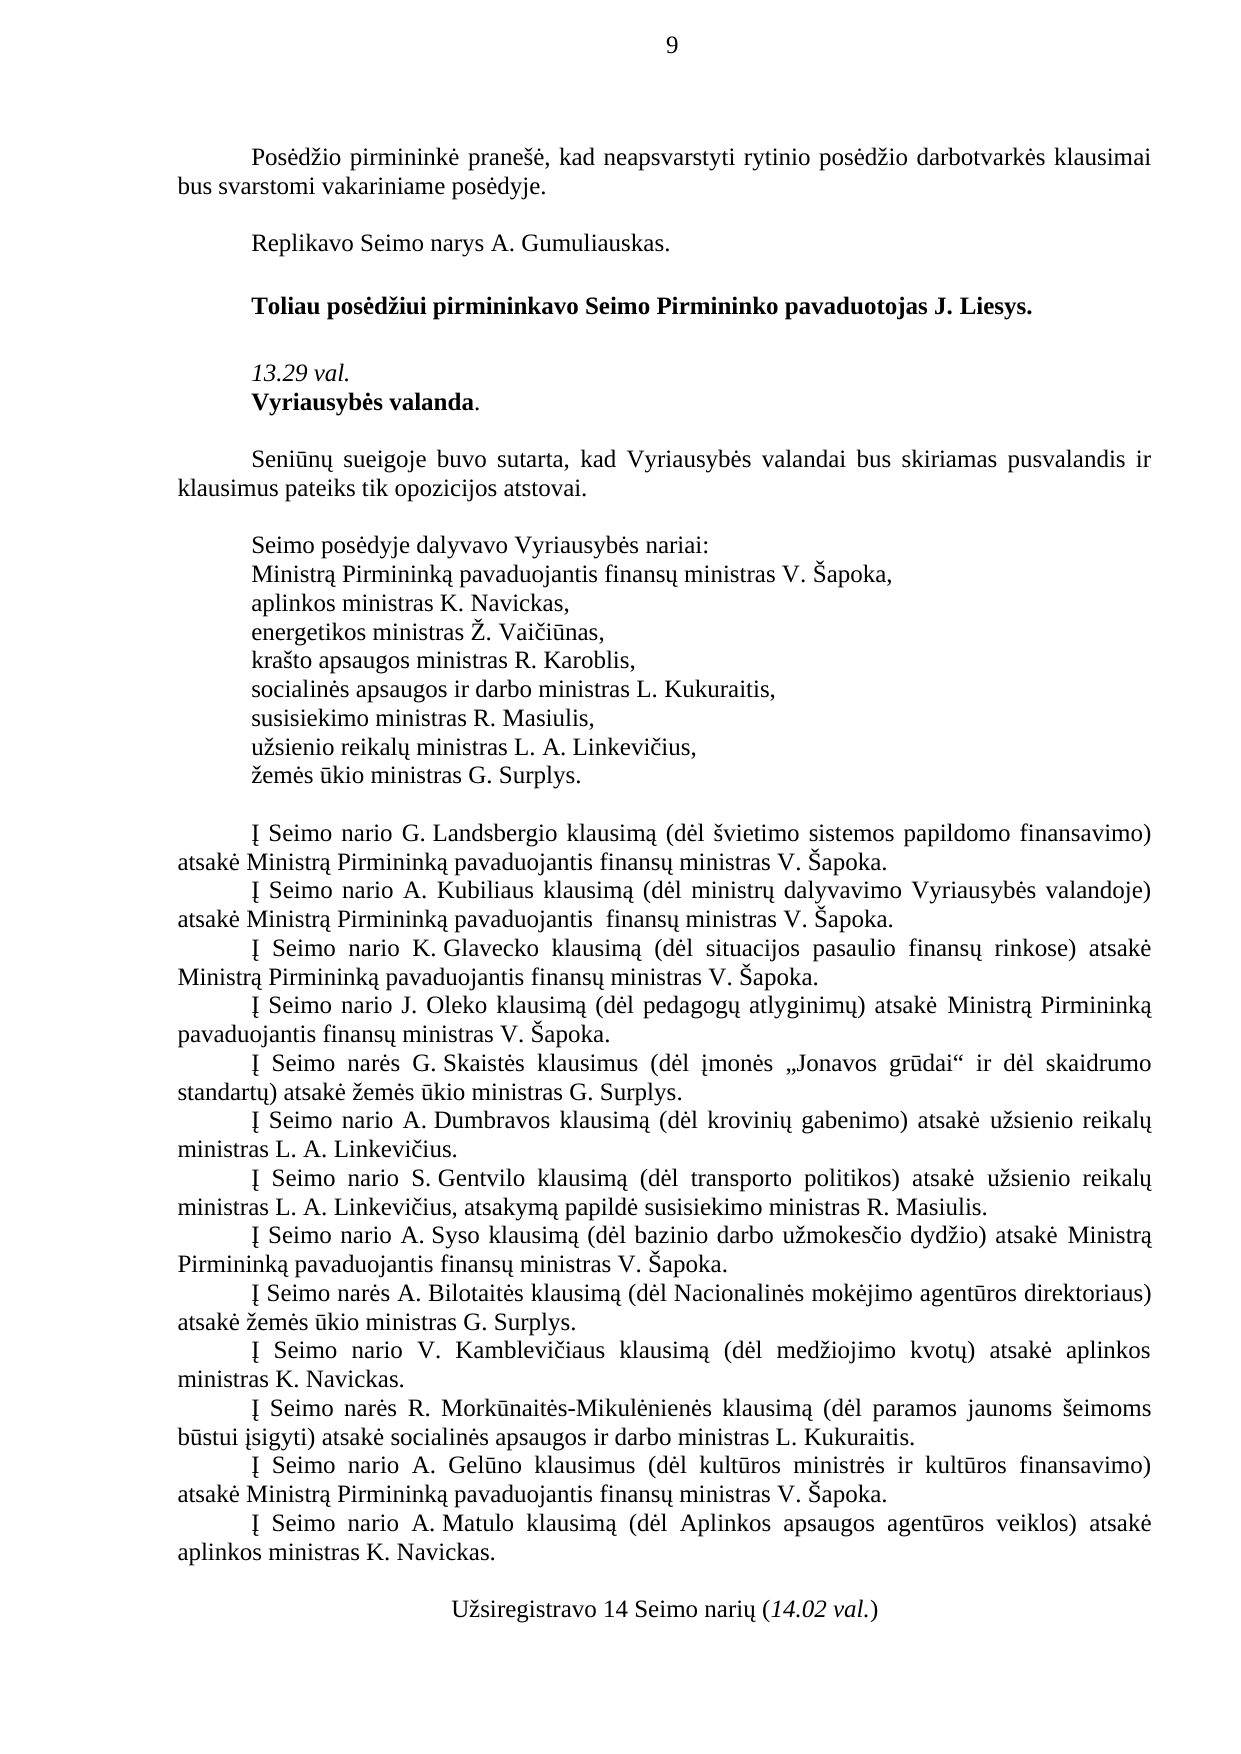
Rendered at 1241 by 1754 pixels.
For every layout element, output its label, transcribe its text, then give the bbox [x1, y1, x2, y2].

text 13.29 val. [177, 358, 1152, 387]
text Seniūnų sueigoje buvo sutarta, kad Vyriausybės valandai bus skiriamas pusvalandis ir klausimus pateiks tik opozicijos atstovai. [177, 444, 1152, 502]
text užsienio reikalų ministras L. A. Linkevičius, [177, 732, 1152, 760]
text Į Seimo nario A. Kubiliaus klausimą (dėl ministrų dalyvavimo Vyriausybės valandoje) atsakė Ministrą Pirmininką pavaduojantis finansų ministras V. Šapoka. [177, 875, 1152, 933]
text Į Seimo narės G. Skaistės klausimus (dėl įmonės „Jonavos grūdai“ ir dėl skaidrumo standartų) atsakė žemės ūkio ministras G. Surplys. [177, 1048, 1152, 1105]
text energetikos ministras Ž. Vaičiūnas, [177, 617, 1152, 645]
text Toliau posėdžiui pirmininkavo Seimo Pirmininko pavaduotojas J. Liesys. [177, 291, 1152, 319]
text Replikavo Seimo narys A. Gumuliauskas. [177, 228, 1152, 257]
text Į Seimo nario J. Oleko klausimą (dėl pedagogų atlyginimų) atsakė Ministrą Pirmininką pavaduojantis finansų ministras V. Šapoka. [177, 990, 1152, 1048]
text Ministrą Pirmininką pavaduojantis finansų ministras V. Šapoka, [177, 559, 1152, 588]
text socialinės apsaugos ir darbo ministras L. Kukuraitis, [177, 674, 1152, 703]
text Į Seimo nario K. Glavecko klausimą (dėl situacijos pasaulio finansų rinkose) atsakė Ministrą Pirmininką pavaduojantis finansų ministras V. Šapoka. [177, 933, 1152, 990]
text Į Seimo narės R. Morkūnaitės-Mikulėnienės klausimą (dėl paramos jaunoms šeimoms būstui įsigyti) atsakė socialinės apsaugos ir darbo ministras L. Kukuraitis. [177, 1393, 1152, 1450]
text Posėdžio pirmininkė pranešė, kad neapsvarstyti rytinio posėdžio darbotvarkės klausimai bus svarstomi vakariniame posėdyje. [177, 142, 1152, 200]
text Į Seimo nario A. Matulo klausimą (dėl Aplinkos apsaugos agentūros veiklos) atsakė aplinkos ministras K. Navickas. [177, 1508, 1152, 1565]
text Į Seimo nario A. Gelūno klausimus (dėl kultūros ministrės ir kultūros finansavimo) atsakė Ministrą Pirmininką pavaduojantis finansų ministras V. Šapoka. [177, 1450, 1152, 1508]
text Vyriausybės valanda. [177, 387, 1152, 415]
text Į Seimo nario G. Landsbergio klausimą (dėl švietimo sistemos papildomo finansavimo) atsakė Ministrą Pirmininką pavaduojantis finansų ministras V. Šapoka. [177, 818, 1152, 875]
text Į Seimo nario A. Syso klausimą (dėl bazinio darbo užmokesčio dydžio) atsakė Ministrą Pirmininką pavaduojantis finansų ministras V. Šapoka. [177, 1220, 1152, 1278]
text aplinkos ministras K. Navickas, [177, 588, 1152, 617]
text Į Seimo nario A. Dumbravos klausimą (dėl krovinių gabenimo) atsakė užsienio reikalų ministras L. A. Linkevičius. [177, 1105, 1152, 1163]
text Užsiregistravo 14 Seimo narių (14.02 val.) [177, 1594, 1152, 1623]
text Į Seimo nario S. Gentvilo klausimą (dėl transporto politikos) atsakė užsienio reikalų ministras L. A. Linkevičius, atsakymą papildė susisiekimo ministras R. Masiulis. [177, 1163, 1152, 1220]
text žemės ūkio ministras G. Surplys. [177, 760, 1152, 789]
text Į Seimo narės A. Bilotaitės klausimą (dėl Nacionalinės mokėjimo agentūros direktoriaus) atsakė žemės ūkio ministras G. Surplys. [177, 1278, 1152, 1335]
text krašto apsaugos ministras R. Karoblis, [177, 645, 1152, 674]
text susisiekimo ministras R. Masiulis, [177, 703, 1152, 732]
text Seimo posėdyje dalyvavo Vyriausybės nariai: [177, 530, 1152, 559]
text Į Seimo nario V. Kamblevičiaus klausimą (dėl medžiojimo kvotų) atsakė aplinkos ministras K. Navickas. [177, 1335, 1152, 1393]
